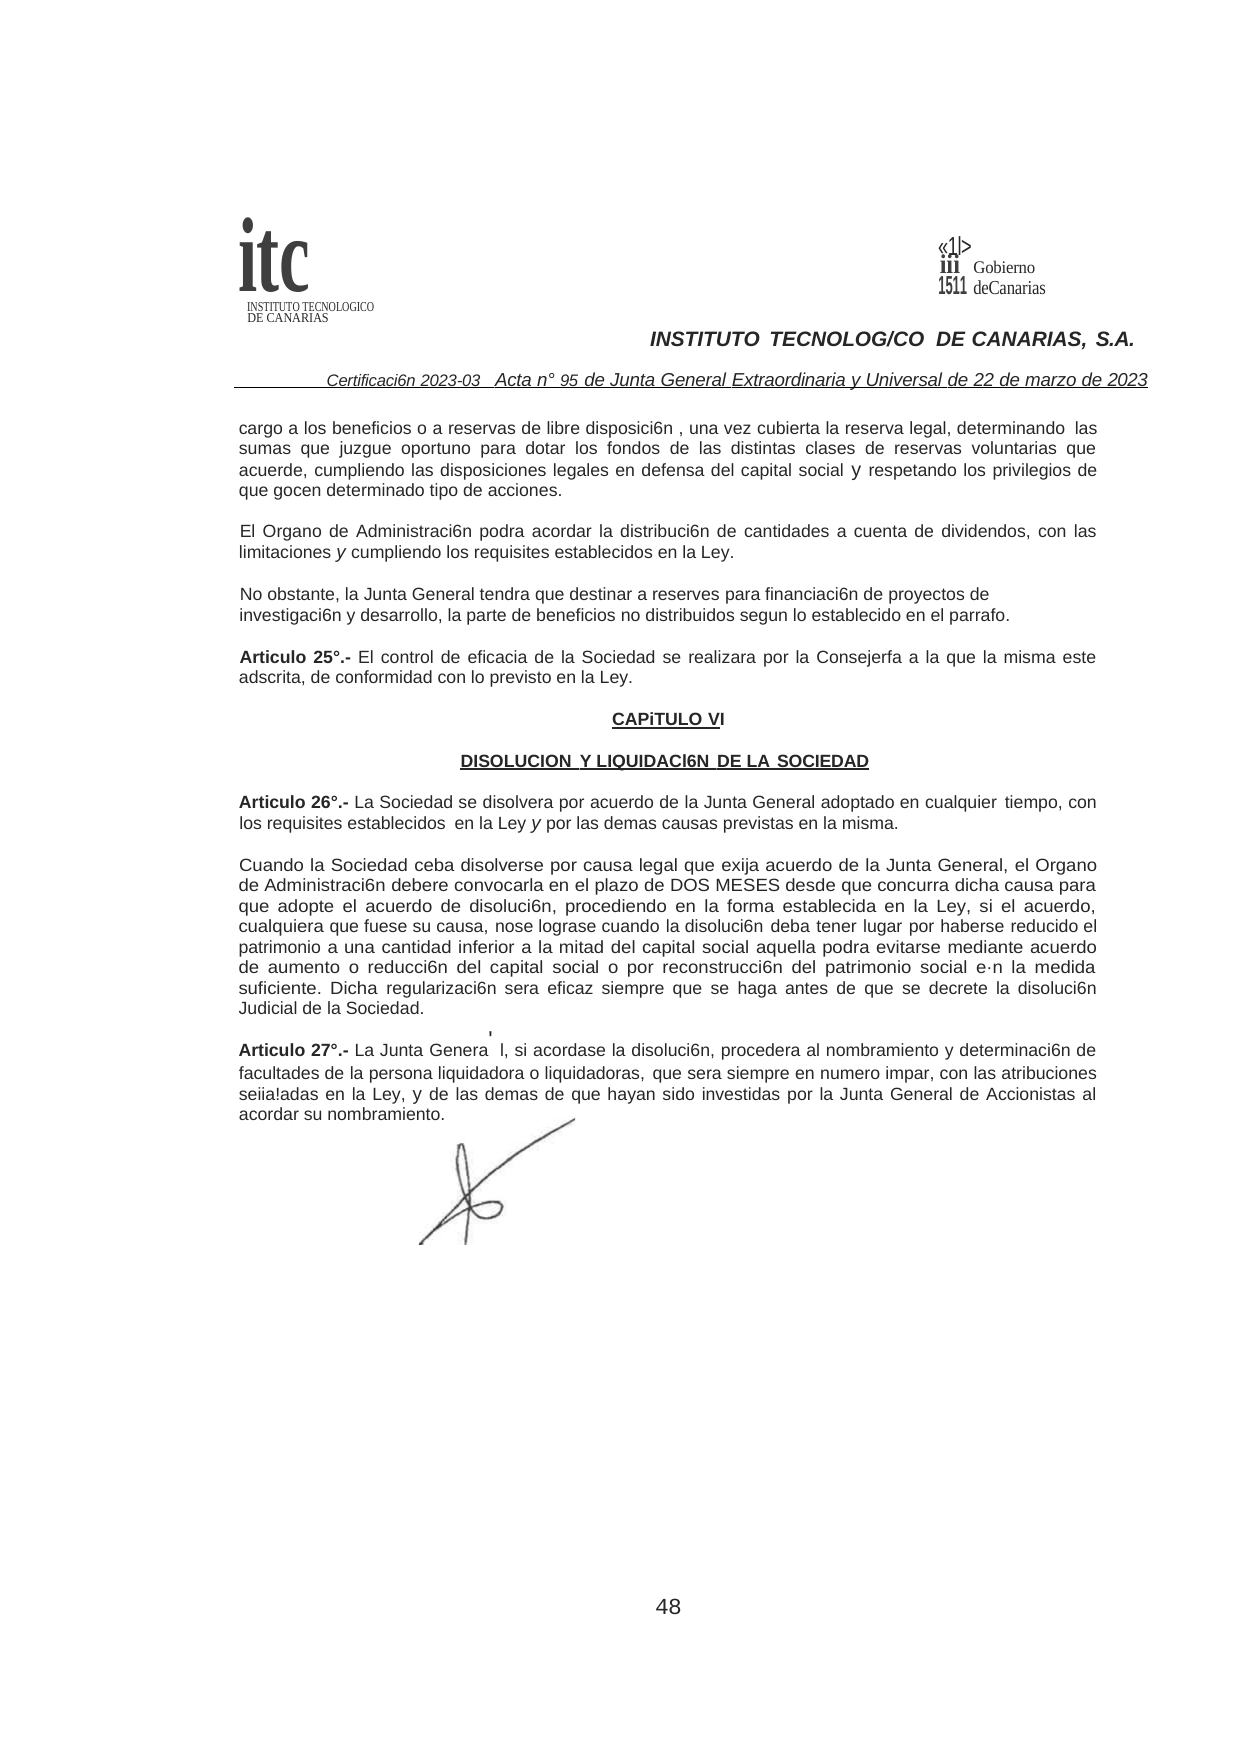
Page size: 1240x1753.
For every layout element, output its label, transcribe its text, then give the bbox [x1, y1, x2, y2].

text El Organo de Administraci6n podra acordar la distribuci6n de cantidades a cuenta de dividendos, con las limitaciones y cumpliendo los requisites establecidos en la Ley. [239, 522, 1097, 562]
text Articulo 25°.- El control de eficacia de la Sociedad se realizara por la Consejerfa a la que la misma este adscrita, de conformidad con lo previsto en la Ley. [239, 646, 1097, 688]
text CAPiTULO VI [217, 709, 1119, 729]
text itc [238, 197, 315, 315]
text INSTITUTO TECNOLOG/CO DE CANARIAS, S.A. [650, 326, 1239, 350]
text iii Gobierno [939, 260, 1239, 277]
text Articulo 27°.- La Junta Genera' l, si acordase la disoluci6n, procedera al nombramiento y determinaci6n de facultades de la persona liquidadora o liquidadoras, que sera siempre en numero impar, con las atribuciones seiia!adas en la Ley, y de las demas de que hayan sido investidas por la Junta General de Accionistas al acordar su nombramiento. [238, 1028, 1097, 1124]
text «1l> [938, 236, 1239, 260]
text Articulo 26°.- La Sociedad se disolvera por acuerdo de la Junta General adoptado en cualquier tiempo, con los requisites establecidos en la Ley y por las demas causas previstas en la misma. [239, 792, 1097, 833]
text Certificaci6n 2023-03 Acta n° 95 de Junta General Extraordinaria y Universal de 22 de marzo de 2023 [234, 368, 1239, 390]
text DISOLUCION Y LIQUIDACl6N DE LA SOCIEDAD [460, 750, 1239, 771]
text INSTITUTO TECNOLOGICO DE CANARIAS [247, 302, 385, 325]
text No obstante, la Junta General tendra que destinar a reserves para financiaci6n de proyectos de investigaci6n y desarrollo, la parte de beneficios no distribuidos segun lo establecido en el parrafo. [239, 584, 1096, 625]
text cargo a los beneficios o a reservas de libre disposici6n , una vez cubierta la reserva legal, determinando las sumas que juzgue oportuno para dotar los fondos de las distintas clases de reservas voluntarias que acuerde, cumpliendo las disposiciones legales en defensa del capital social y respetando los privilegios de que gocen determinado tipo de acciones. [238, 418, 1097, 501]
text 1511 deCanarias [938, 277, 1239, 299]
text Cuando la Sociedad ceba disolverse por causa legal que exija acuerdo de la Junta General, el Organo de Administraci6n debere convocarla en el plazo de DOS MESES desde que concurra dicha causa para que adopte el acuerdo de disoluci6n, procediendo en la forma establecida en la Ley, si el acuerdo, cualquiera que fuese su causa, nose lograse cuando la disoluci6n deba tener lugar por haberse reducido el patrimonio a una cantidad inferior a la mitad del capital social aquella podra evitarse mediante acuerdo de aumento o reducci6n del capital social o por reconstrucci6n del patrimonio social e·n la medida suficiente. Dicha regularizaci6n sera eficaz siempre que se haga antes de que se decrete la disoluci6n Judicial de la Sociedad. [238, 854, 1097, 1018]
